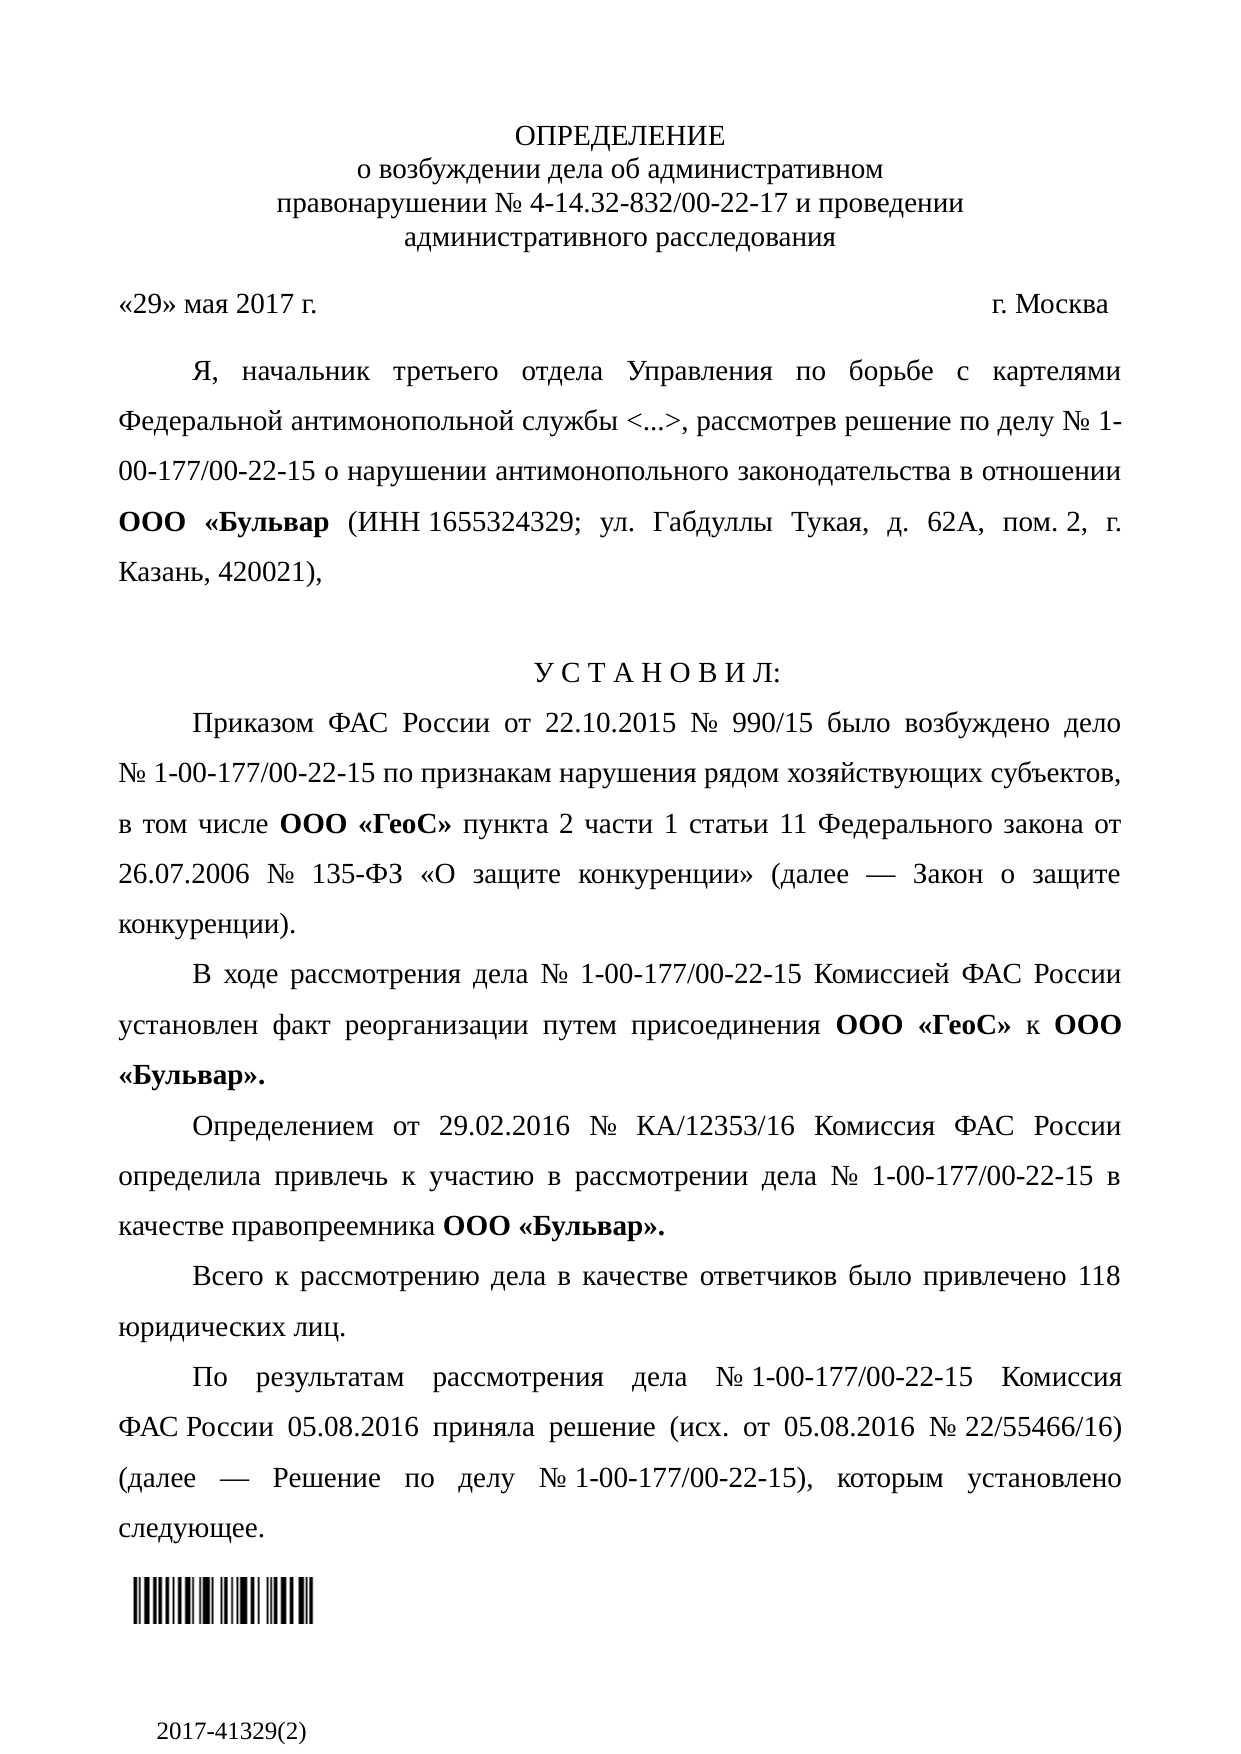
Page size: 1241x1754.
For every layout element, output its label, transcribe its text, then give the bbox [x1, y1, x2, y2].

text ОПРЕДЕЛЕНИЕ [118, 118, 1122, 152]
picture [118, 1577, 331, 1624]
text административного расследования [118, 219, 1122, 252]
text Приказом ФАС России от 22.10.2015 № 990/15 было возбуждено дело № 1-00-177/00-22-15 по признакам нарушения рядом хозяйствующих субъектов, в том числе ООО «ГеоС» пункта 2 части 1 статьи 11 Федерального закона от 26.07.2006 № 135-ФЗ «О защите конкуренции» (далее — Закон о защите конкуренции). [118, 705, 1122, 940]
text правонарушении № 4-14.32-832/00-22-17 и проведении [118, 185, 1122, 219]
text В ходе рассмотрения дела № 1-00-177/00-22-15 Комиссией ФАС России установлен факт реорганизации путем присоединения ООО «ГеоС» к ООО «Бульвар». [118, 957, 1122, 1091]
text «29» мая 2017 г. г. Москва [118, 286, 1122, 319]
text Определением от 29.02.2016 № КА/12353/16 Комиссия ФАС России определила привлечь к участию в рассмотрении дела № 1-00-177/00-22-15 в качестве правопреемника ООО «Бульвар». [118, 1108, 1122, 1242]
text У С Т А Н О В И Л: [118, 655, 1122, 688]
text Всего к рассмотрению дела в качестве ответчиков было привлечено 118 юридических лиц. [118, 1258, 1122, 1342]
text Я, начальник третьего отдела Управления по борьбе с картелями Федеральной антимонопольной службы <...>, рассмотрев решение по делу № 1-00-177/00-22-15 о нарушении антимонопольного законодательства в отношении ООО «Бульвар (ИНН 1655324329; ул. Габдуллы Тукая, д. 62А, пом. 2, г. Казань, 420021), [118, 353, 1122, 588]
text По результатам рассмотрения дела № 1-00-177/00-22-15 Комиссия ФАС России 05.08.2016 приняла решение (исх. от 05.08.2016 № 22/55466/16) (далее — Решение по делу № 1-00-177/00-22-15), которым установлено следующее. [118, 1359, 1122, 1544]
text о возбуждении дела об административном [118, 152, 1122, 185]
